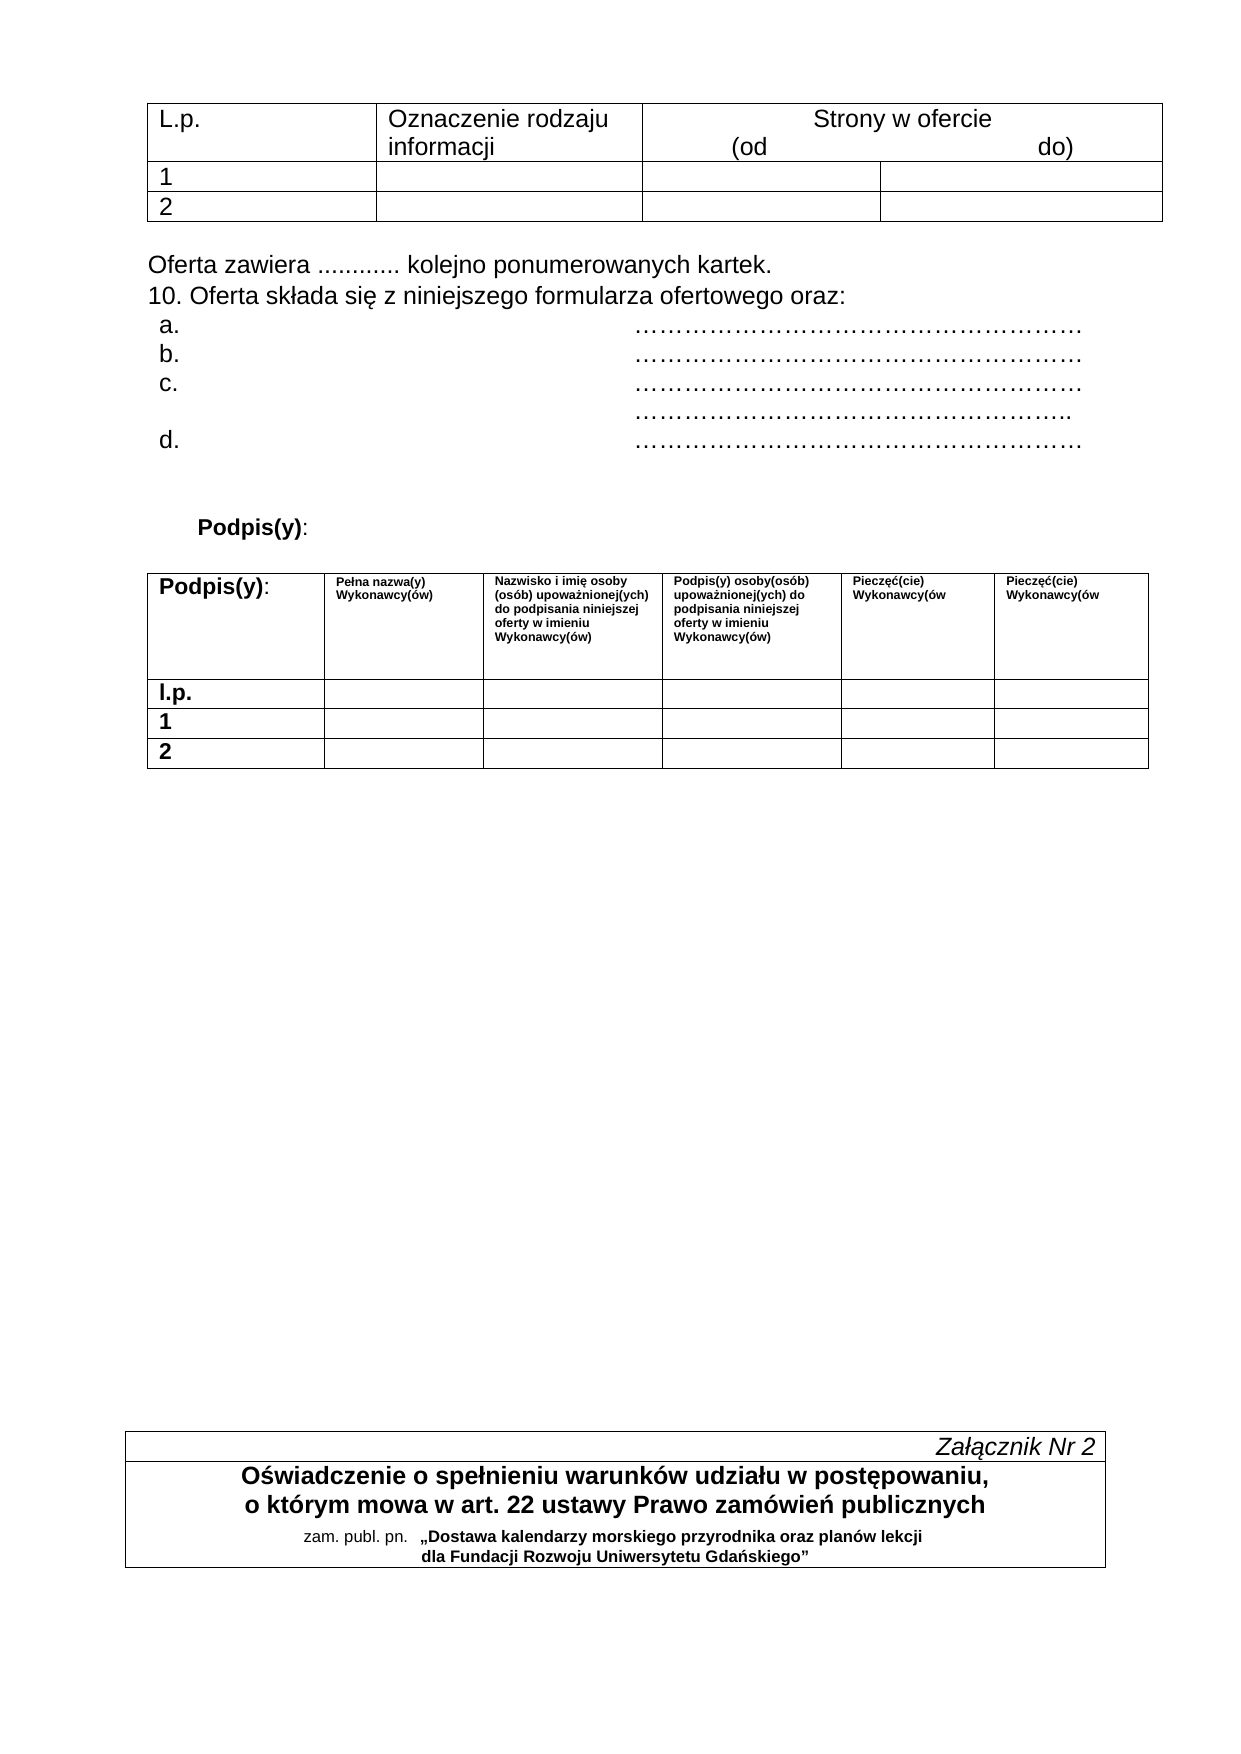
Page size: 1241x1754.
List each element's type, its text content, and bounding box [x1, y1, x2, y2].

table_cell 1 [148, 709, 324, 738]
table_cell ……………………………………………… [622, 339, 1096, 367]
table_cell [484, 680, 662, 708]
table_cell [325, 680, 483, 708]
table_header Nazwisko i imię osoby (osób) upoważnionej(ych) do podpisania niniejszej oferty w imieniu Wykonawcy(ów) [484, 574, 662, 678]
table_cell [325, 739, 483, 768]
text 10. Oferta składa się z niniejszego formularza ofertowego oraz: [148, 281, 1093, 309]
subtitle Podpis(y): [197, 514, 1093, 540]
table_header Pełna nazwa(y) Wykonawcy(ów) [325, 574, 483, 678]
table_header Pieczęć(cie) Wykonawcy(ów [842, 574, 994, 678]
table_cell [663, 739, 841, 768]
table_cell [643, 192, 880, 221]
table_cell [881, 192, 1162, 221]
table_header L.p. [148, 104, 376, 161]
table_header Pieczęć(cie) Wykonawcy(ów [995, 574, 1148, 678]
table_cell [325, 709, 483, 738]
table_cell Oświadczenie o spełnieniu warunków udziału w postępowaniu, o którym mowa w art. 22 ustawy Prawo zamówień publicznych zam. publ. pn. „Dostawa kalendarzy morskiego przyrodnika oraz planów lekcji dla Fundacji Rozwoju Uniwersytetu Gdańskiego” [126, 1462, 1105, 1566]
table_cell c. [148, 368, 622, 425]
table_cell [377, 192, 642, 221]
table_cell [377, 162, 642, 191]
table_cell 2 [148, 739, 324, 768]
table_cell [995, 680, 1148, 708]
table_cell ……………………………………………… [622, 425, 1096, 454]
table_header Podpis(y): [148, 574, 324, 678]
table_cell [663, 709, 841, 738]
table_cell [842, 680, 994, 708]
table_cell d. [148, 425, 622, 454]
table_cell [484, 709, 662, 738]
table_cell [484, 739, 662, 768]
table_cell [995, 709, 1148, 738]
table_cell 2 [148, 192, 376, 221]
table_cell [995, 739, 1148, 768]
table_header ……………………………………………… [622, 311, 1096, 339]
table_cell 1 [148, 162, 376, 191]
table_header Załącznik Nr 2 [126, 1432, 1105, 1461]
table_cell [622, 454, 1096, 513]
table_cell b. [148, 339, 622, 367]
table_header Strony w ofercie (od do) [643, 104, 1162, 161]
table_cell [643, 162, 880, 191]
table_cell [881, 162, 1162, 191]
table_header Podpis(y) osoby(osób) upoważnionej(ych) do podpisania niniejszej oferty w imieniu Wykonawcy(ów) [663, 574, 841, 678]
table_cell l.p. [148, 680, 324, 708]
text Oferta zawiera ............ kolejno ponumerowanych kartek. [148, 250, 1093, 279]
table_cell [148, 454, 622, 513]
table_cell [842, 739, 994, 768]
table_header Oznaczenie rodzaju informacji [377, 104, 642, 161]
table_header a. [148, 311, 622, 339]
table_cell …………………………………………………………………………………………….. [622, 368, 1096, 425]
table_cell [663, 680, 841, 708]
table_cell [842, 709, 994, 738]
